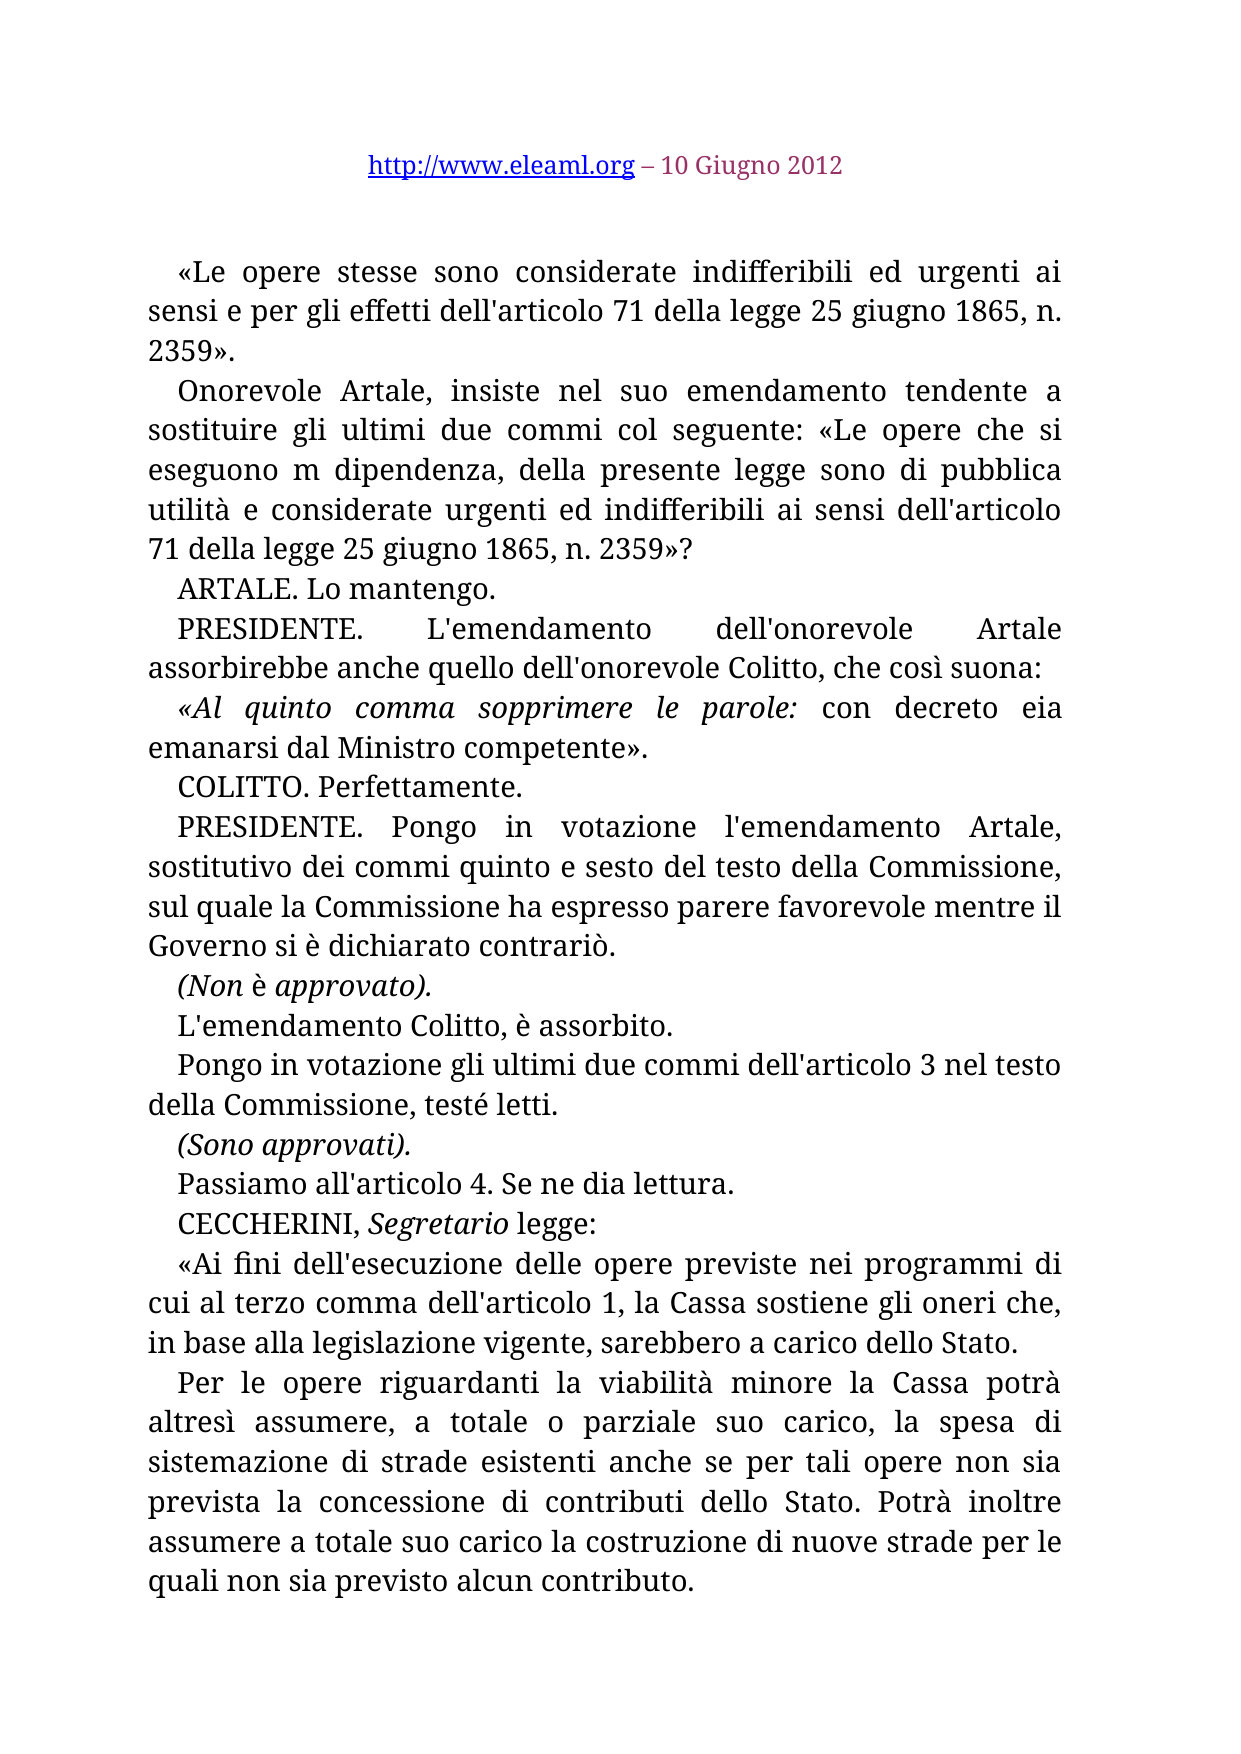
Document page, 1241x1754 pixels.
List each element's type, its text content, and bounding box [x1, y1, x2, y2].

text Onorevole Artale, insiste nel suo emendamento tendente a sostituire gli ultimi due commi col seguente: «Le opere che si eseguono m dipendenza, della presente legge sono di pubblica utilità e considerate urgenti ed indifferibili ai sensi dell'articolo 71 della legge 25 giugno 1865, n. 2359»? [148, 370, 1063, 568]
text L'emendamento Colitto, è assorbito. [148, 1005, 1063, 1044]
text CECCHERINI, Segretario legge: [148, 1203, 1063, 1243]
text PRESIDENTE. Pongo in votazione l'emendamento Artale, sostitutivo dei commi quinto e sesto del testo della Commissione, sul quale la Commissione ha espresso parere favorevole mentre il Governo si è dichiarato contrariò. [148, 806, 1063, 965]
text «Le opere stesse sono considerate indifferibili ed urgenti ai sensi e per gli effetti dell'articolo 71 della legge 25 giugno 1865, n. 2359». [148, 251, 1063, 370]
text ARTALE. Lo mantengo. [148, 568, 1063, 608]
text «Al quinto comma sopprimere le parole: con decreto eia emanarsi dal Ministro competente». [148, 687, 1063, 767]
text Pongo in votazione gli ultimi due commi dell'articolo 3 nel testo della Commissione, testé letti. [148, 1044, 1063, 1124]
text PRESIDENTE. L'emendamento dell'onorevole Artale assorbirebbe anche quello dell'onorevole Colitto, che così suona: [148, 608, 1063, 687]
text Per le opere riguardanti la viabilità minore la Cassa potrà altresì assumere, a totale o parziale suo carico, la spesa di sistemazione di strade esistenti anche se per tali opere non sia prevista la concessione di contributi dello Stato. Potrà inoltre assumere a totale suo carico la costruzione di nuove strade per le quali non sia previsto alcun contributo. [148, 1362, 1063, 1600]
text «Ai fini dell'esecuzione delle opere previste nei programmi di cui al terzo comma dell'articolo 1, la Cassa sostiene gli oneri che, in base alla legislazione vigente, sarebbero a carico dello Stato. [148, 1243, 1063, 1362]
text (Sono approvati). [148, 1124, 1063, 1164]
text Passiamo all'articolo 4. Se ne dia lettura. [148, 1164, 1063, 1203]
text COLITTO. Perfettamente. [148, 767, 1063, 806]
text (Non è approvato). [148, 965, 1063, 1005]
